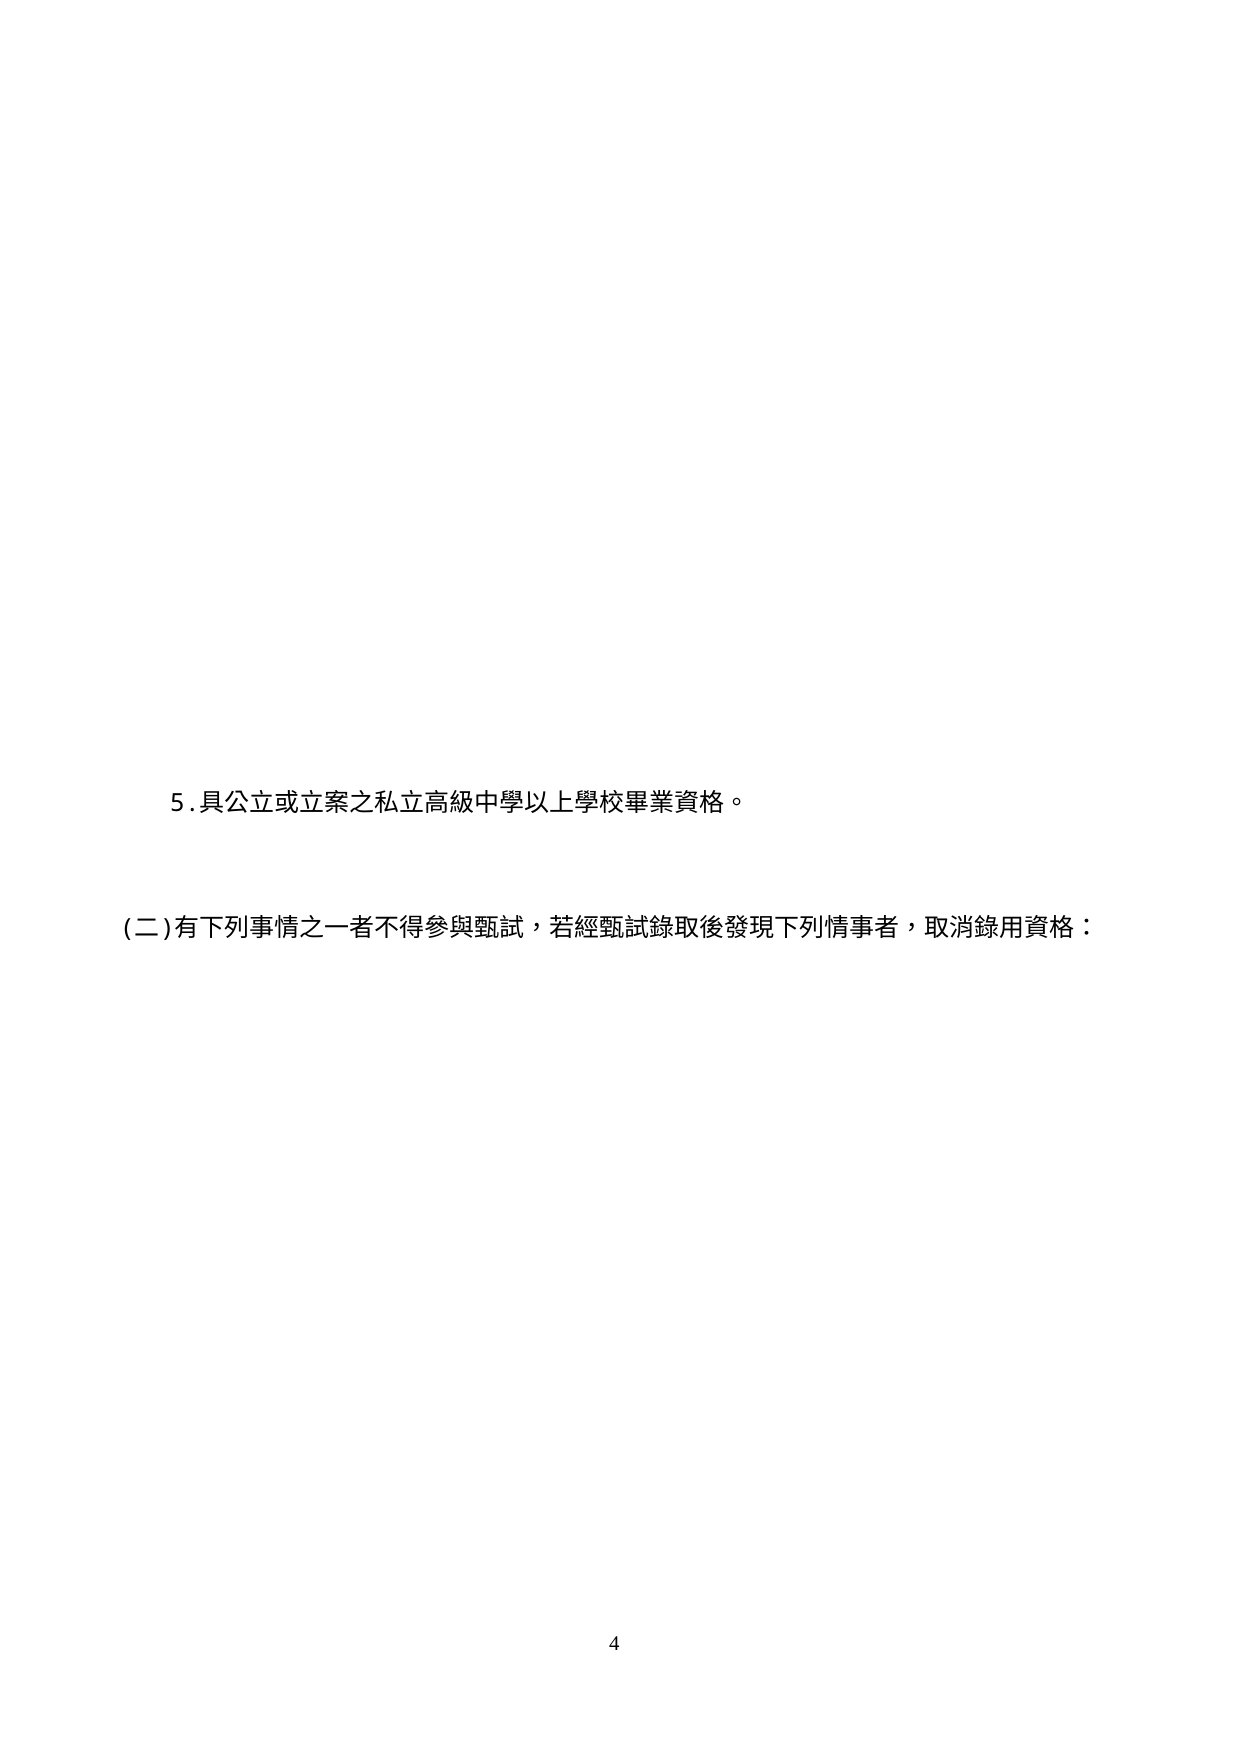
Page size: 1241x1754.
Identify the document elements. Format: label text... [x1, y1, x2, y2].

text 5.具公立或立案之私立高級中學以上學校畢業資格。 [169, 759, 1134, 822]
text (二)有下列事情之一者不得參與甄試，若經甄試錄取後發現下列情事者，取消錄用資格： [94, 884, 1134, 947]
